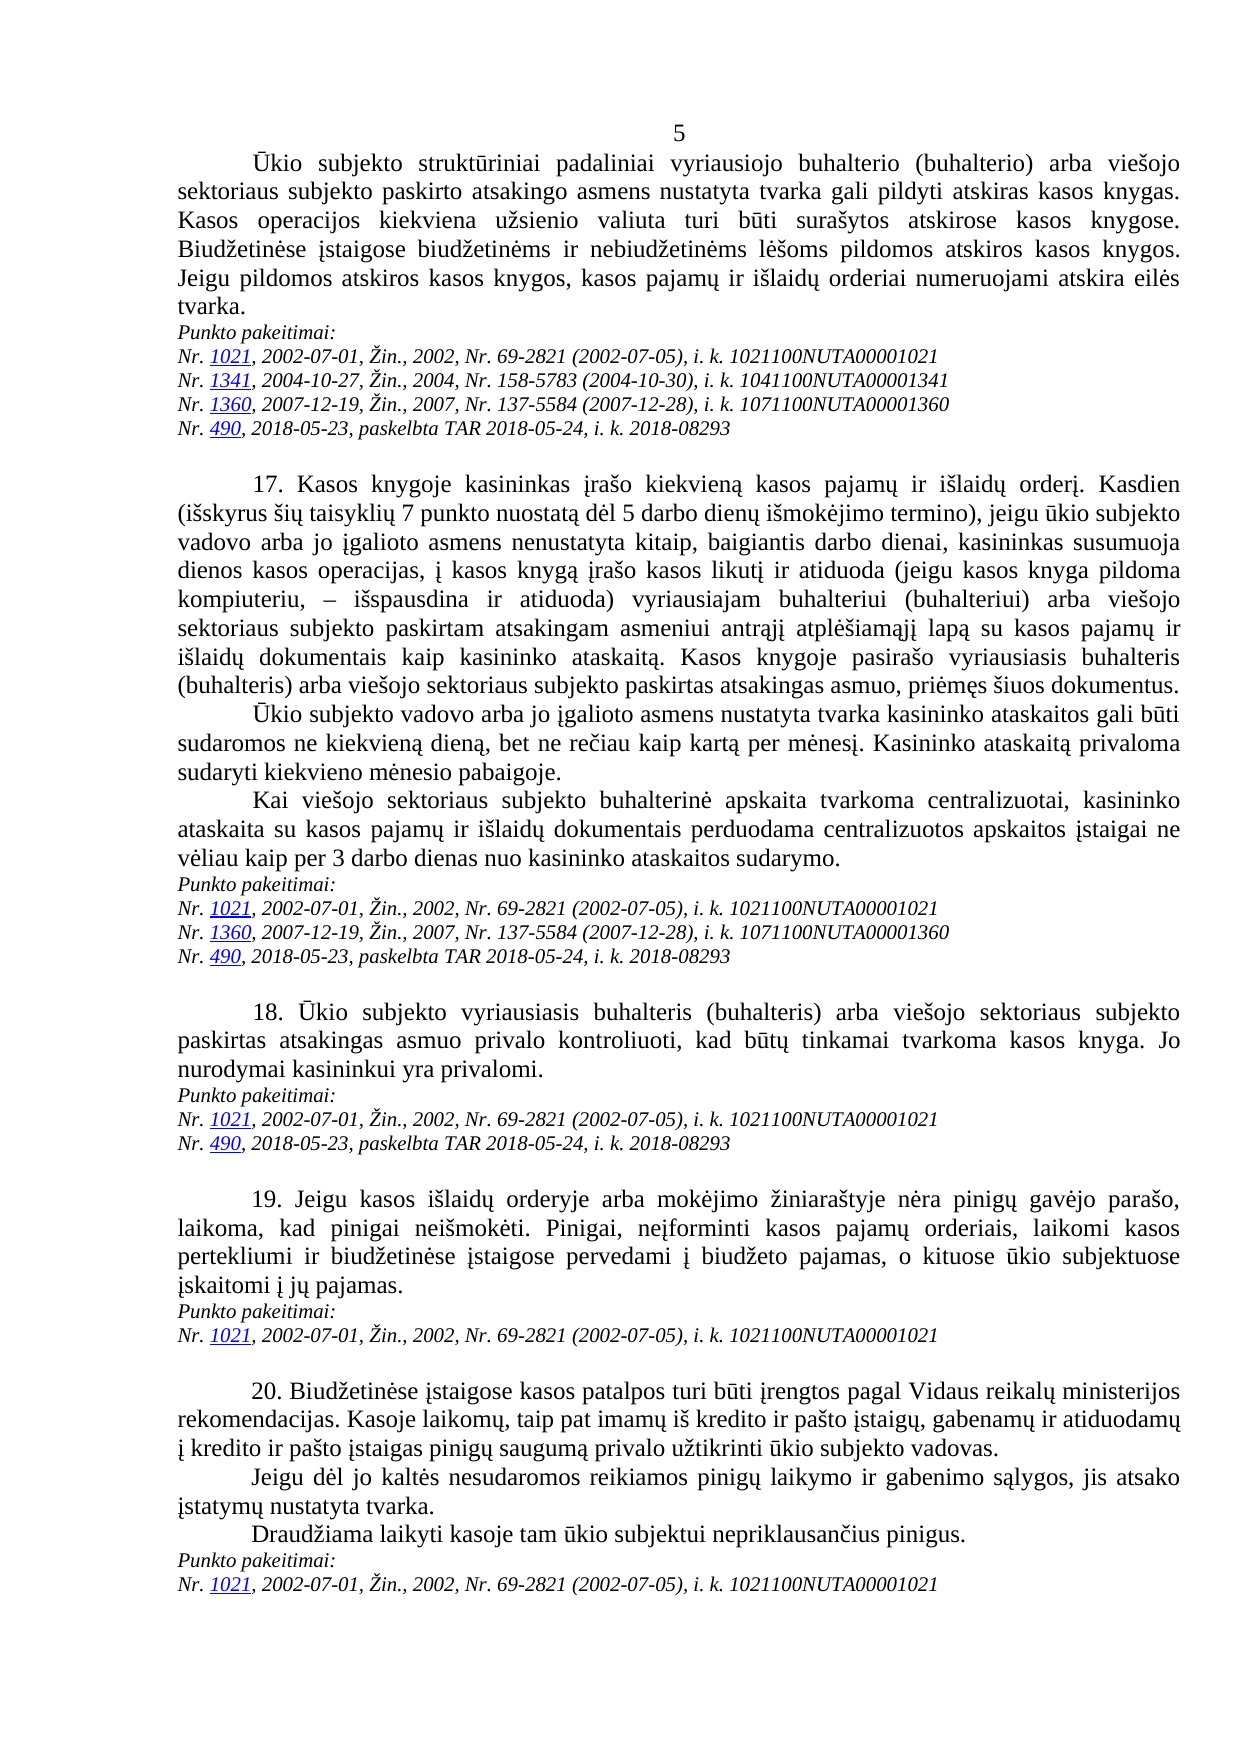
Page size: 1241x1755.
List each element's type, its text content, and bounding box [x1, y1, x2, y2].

text Nr. 1021, 2002-07-01, Žin., 2002, Nr. 69-2821 (2002-07-05), i. k. 1021100NUTA00001021 [177, 896, 1181, 920]
text Nr. 1021, 2002-07-01, Žin., 2002, Nr. 69-2821 (2002-07-05), i. k. 1021100NUTA00001021 [177, 1323, 1181, 1347]
text Nr. 1360, 2007-12-19, Žin., 2007, Nr. 137-5584 (2007-12-28), i. k. 1071100NUTA00001360 [177, 920, 1181, 944]
text Punkto pakeitimai: [177, 872, 1181, 896]
text Punkto pakeitimai: [177, 320, 1181, 344]
text Jeigu dėl jo kaltės nesudaromos reikiamos pinigų laikymo ir gabenimo sąlygos, jis atsako įstatymų nustatyta tvarka. [177, 1462, 1181, 1519]
text Nr. 490, 2018-05-23, paskelbta TAR 2018-05-24, i. k. 2018-08293 [177, 944, 1181, 968]
text Nr. 490, 2018-05-23, paskelbta TAR 2018-05-24, i. k. 2018-08293 [177, 1131, 1181, 1155]
text Nr. 1021, 2002-07-01, Žin., 2002, Nr. 69-2821 (2002-07-05), i. k. 1021100NUTA00001021 [177, 344, 1181, 368]
text Nr. 1341, 2004-10-27, Žin., 2004, Nr. 158-5783 (2004-10-30), i. k. 1041100NUTA00001341 [177, 368, 1181, 392]
text Ūkio subjekto vadovo arba jo įgalioto asmens nustatyta tvarka kasininko ataskaitos gali būti sudaromos ne kiekvieną dieną, bet ne rečiau kaip kartą per mėnesį. Kasininko ataskaitą privaloma sudaryti kiekvieno mėnesio pabaigoje. [177, 699, 1181, 785]
text Nr. 1021, 2002-07-01, Žin., 2002, Nr. 69-2821 (2002-07-05), i. k. 1021100NUTA00001021 [177, 1107, 1181, 1131]
text 18. Ūkio subjekto vyriausiasis buhalteris (buhalteris) arba viešojo sektoriaus subjekto paskirtas atsakingas asmuo privalo kontroliuoti, kad būtų tinkamai tvarkoma kasos knyga. Jo nurodymai kasininkui yra privalomi. [177, 997, 1181, 1083]
text Nr. 1360, 2007-12-19, Žin., 2007, Nr. 137-5584 (2007-12-28), i. k. 1071100NUTA00001360 [177, 392, 1181, 416]
text Nr. 1021, 2002-07-01, Žin., 2002, Nr. 69-2821 (2002-07-05), i. k. 1021100NUTA00001021 [177, 1572, 1181, 1596]
text Draudžiama laikyti kasoje tam ūkio subjektui nepriklausančius pinigus. [177, 1519, 1181, 1548]
text Ūkio subjekto struktūriniai padaliniai vyriausiojo buhalterio (buhalterio) arba viešojo sektoriaus subjekto paskirto atsakingo asmens nustatyta tvarka gali pildyti atskiras kasos knygas. Kasos operacijos kiekviena užsienio valiuta turi būti surašytos atskirose kasos knygose. Biudžetinėse įstaigose biudžetinėms ir nebiudžetinėms lėšoms pildomos atskiros kasos knygos. Jeigu pildomos atskiros kasos knygos, kasos pajamų ir išlaidų orderiai numeruojami atskira eilės tvarka. [177, 148, 1181, 320]
text Punkto pakeitimai: [177, 1299, 1181, 1323]
text Nr. 490, 2018-05-23, paskelbta TAR 2018-05-24, i. k. 2018-08293 [177, 416, 1181, 440]
text Punkto pakeitimai: [177, 1083, 1181, 1107]
text Punkto pakeitimai: [177, 1548, 1181, 1572]
text Kai viešojo sektoriaus subjekto buhalterinė apskaita tvarkoma centralizuotai, kasininko ataskaita su kasos pajamų ir išlaidų dokumentais perduodama centralizuotos apskaitos įstaigai ne vėliau kaip per 3 darbo dienas nuo kasininko ataskaitos sudarymo. [177, 785, 1181, 872]
text 20. Biudžetinėse įstaigose kasos patalpos turi būti įrengtos pagal Vidaus reikalų ministerijos rekomendacijas. Kasoje laikomų, taip pat imamų iš kredito ir pašto įstaigų, gabenamų ir atiduodamų į kredito ir pašto įstaigas pinigų saugumą privalo užtikrinti ūkio subjekto vadovas. [177, 1376, 1181, 1462]
text 17. Kasos knygoje kasininkas įrašo kiekvieną kasos pajamų ir išlaidų orderį. Kasdien (išskyrus šių taisyklių 7 punkto nuostatą dėl 5 darbo dienų išmokėjimo termino), jeigu ūkio subjekto vadovo arba jo įgalioto asmens nenustatyta kitaip, baigiantis darbo dienai, kasininkas susumuoja dienos kasos operacijas, į kasos knygą įrašo kasos likutį ir atiduoda (jeigu kasos knyga pildoma kompiuteriu, – išspausdina ir atiduoda) vyriausiajam buhalteriui (buhalteriui) arba viešojo sektoriaus subjekto paskirtam atsakingam asmeniui antrąjį atplėšiamąjį lapą su kasos pajamų ir išlaidų dokumentais kaip kasininko ataskaitą. Kasos knygoje pasirašo vyriausiasis buhalteris (buhalteris) arba viešojo sektoriaus subjekto paskirtas atsakingas asmuo, priėmęs šiuos dokumentus. [177, 469, 1181, 699]
text 19. Jeigu kasos išlaidų orderyje arba mokėjimo žiniaraštyje nėra pinigų gavėjo parašo, laikoma, kad pinigai neišmokėti. Pinigai, neįforminti kasos pajamų orderiais, laikomi kasos pertekliumi ir biudžetinėse įstaigose pervedami į biudžeto pajamas, o kituose ūkio subjektuose įskaitomi į jų pajamas. [177, 1184, 1181, 1299]
